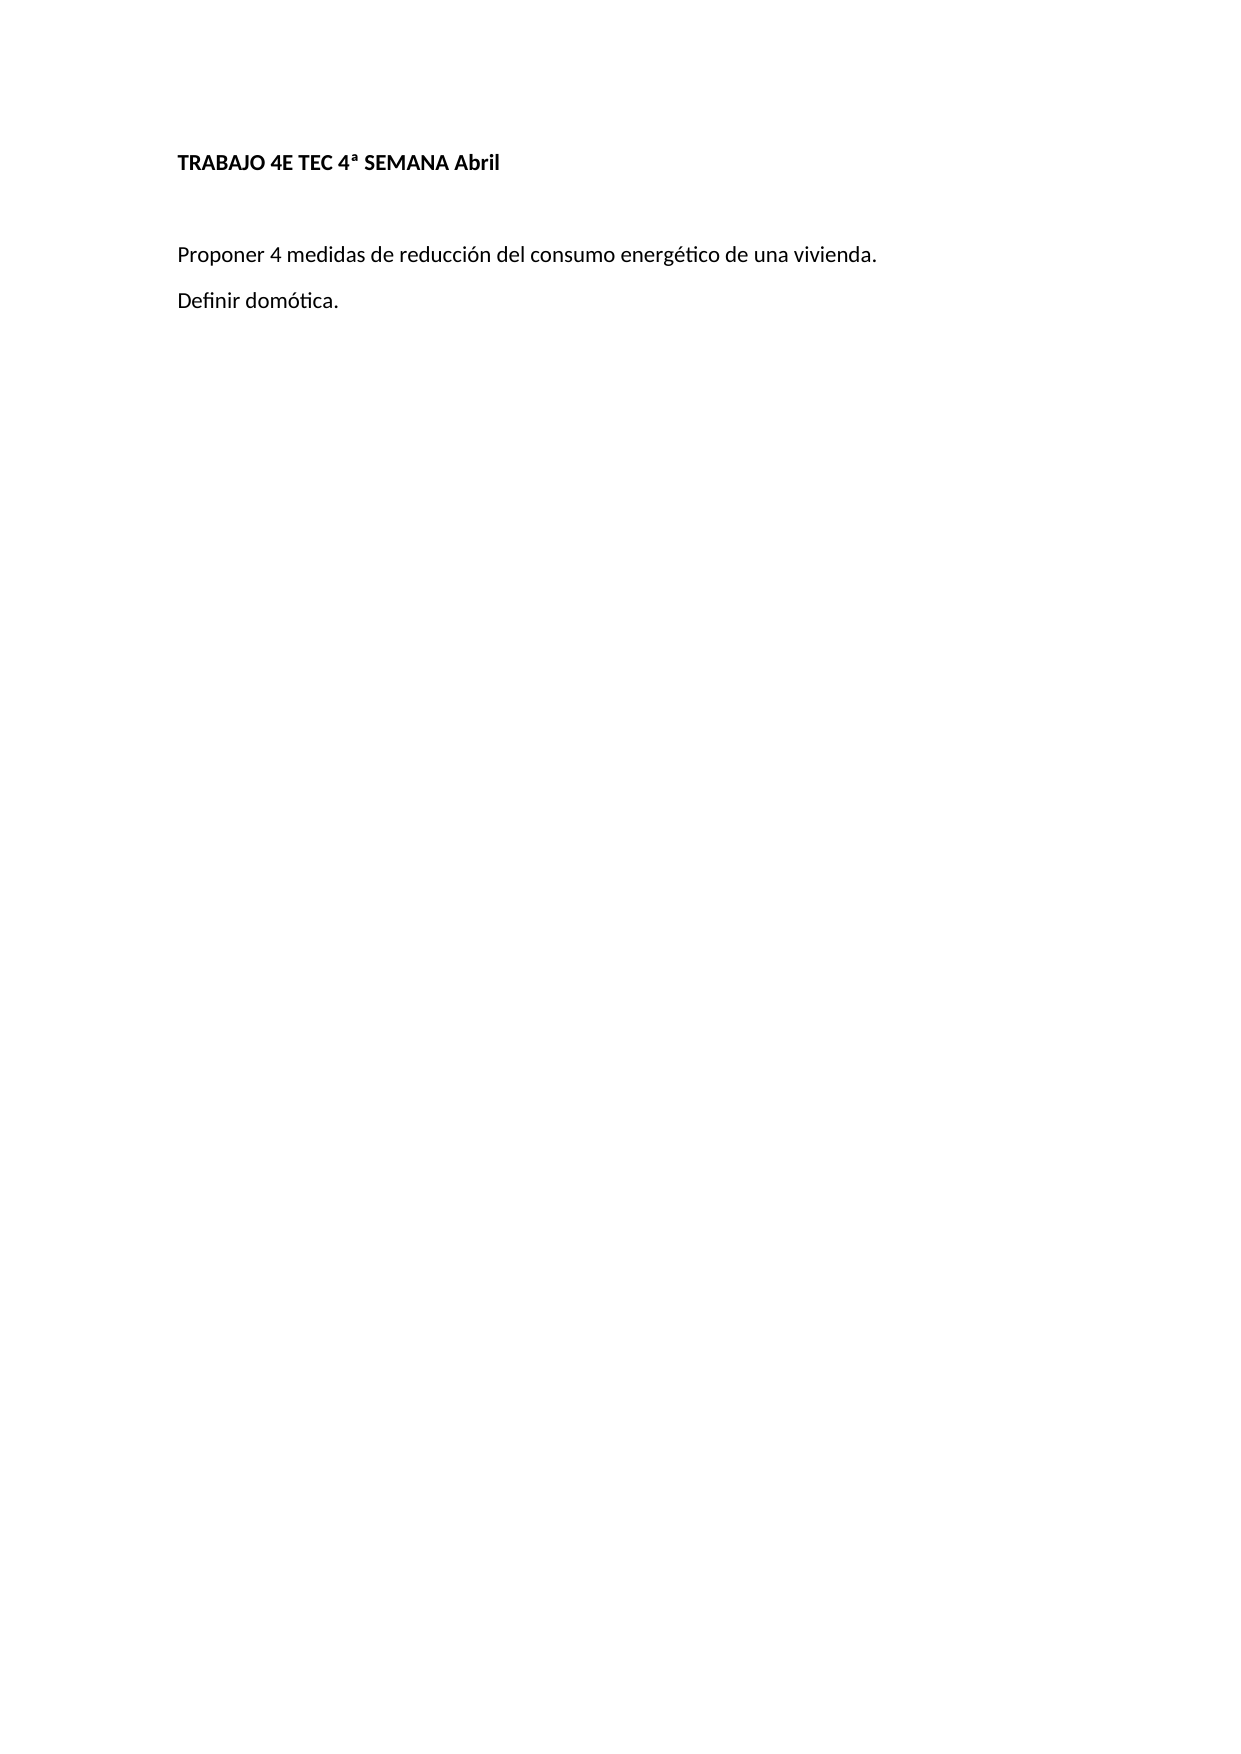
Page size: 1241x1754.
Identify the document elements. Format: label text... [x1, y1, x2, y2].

text Proponer 4 medidas de reducción del consumo energético de una vivienda. [177, 240, 1063, 268]
text TRABAJO 4E TEC 4ª SEMANA Abril [177, 148, 1063, 176]
text Definir domótica. [177, 286, 1063, 314]
